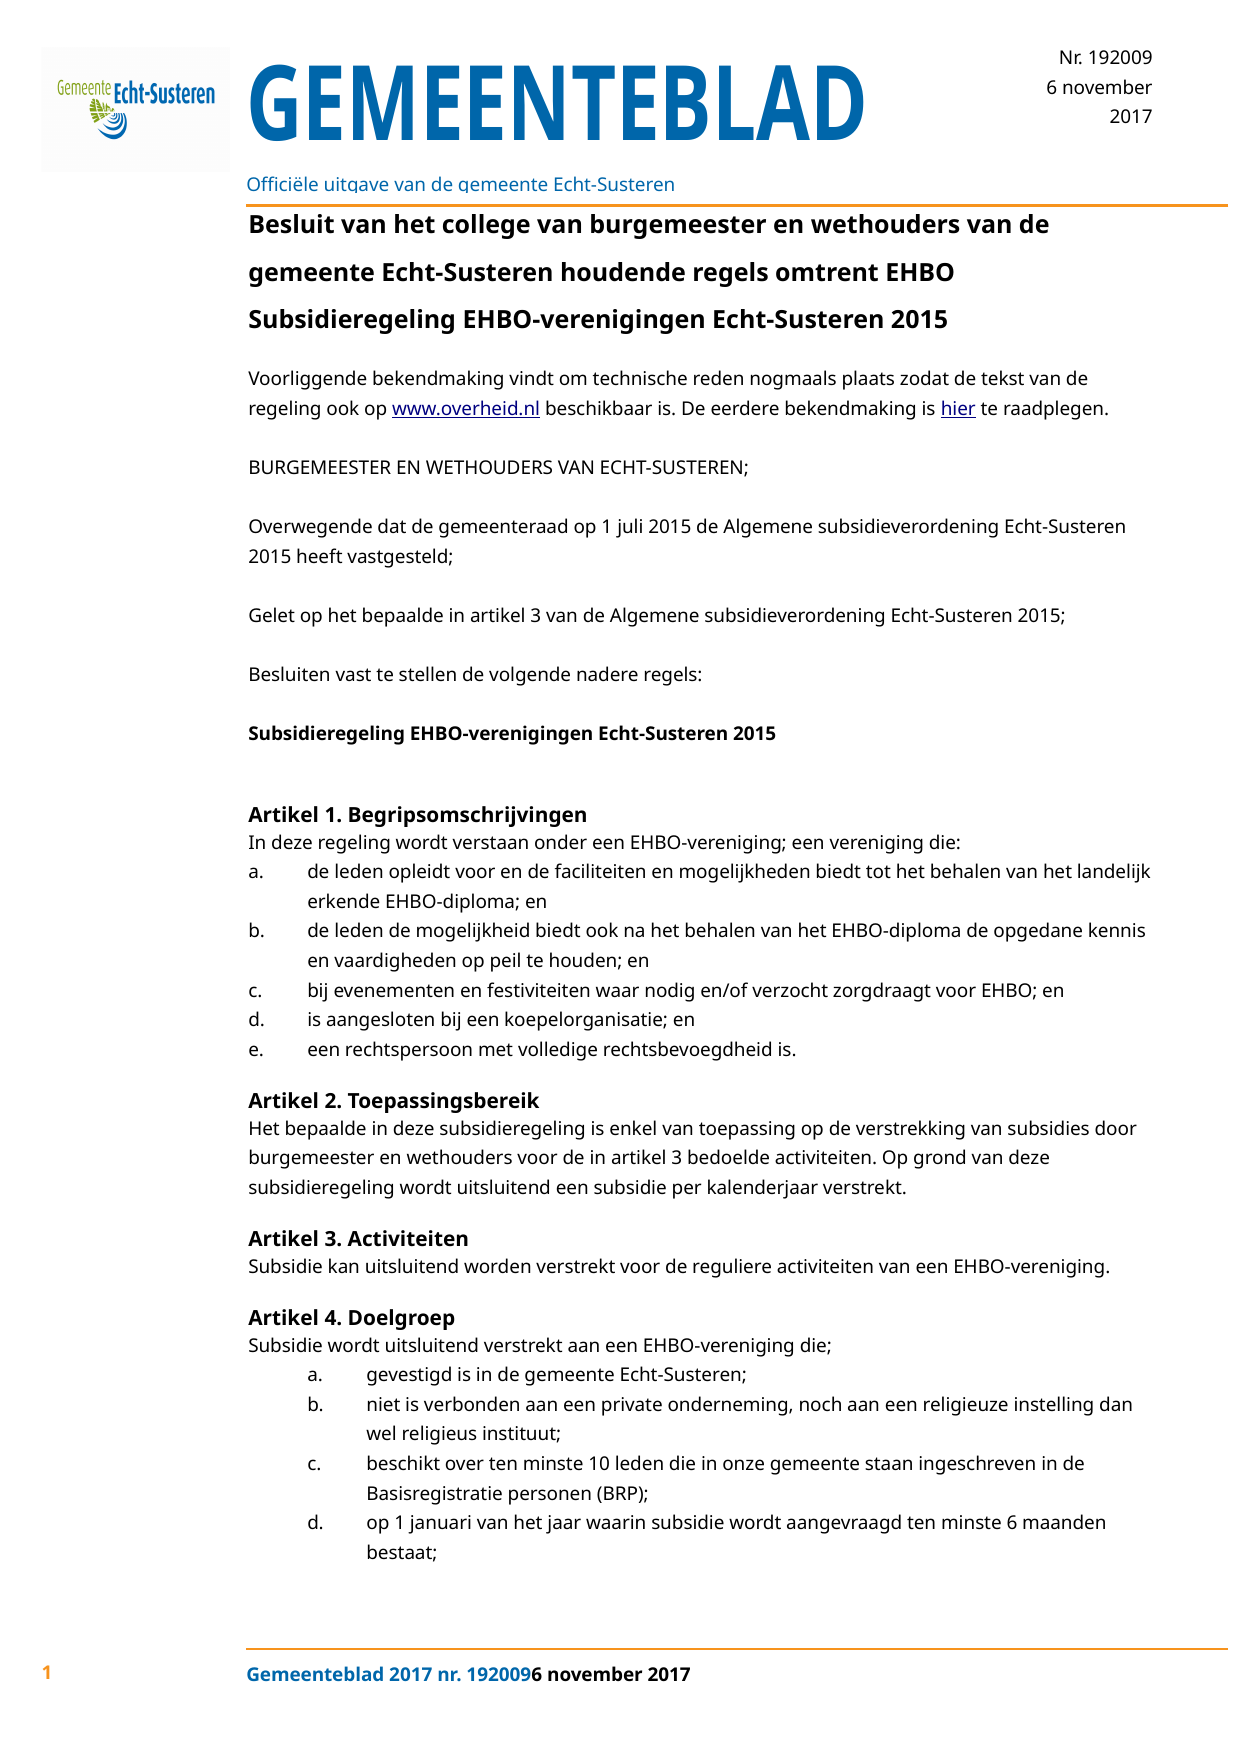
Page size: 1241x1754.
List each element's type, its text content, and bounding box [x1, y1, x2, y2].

list gevestigd is in de gemeente Echt-Susteren; [307, 1361, 1152, 1387]
text Artikel 2. Toepassingsbereik [248, 1086, 1152, 1115]
text Voorliggende bekendmaking vindt om technische reden nogmaals plaats zodat de tekst van de regeling ook op www.overheid.nl beschikbaar is. De eerdere bekendmaking is hier te raadplegen. [248, 366, 1152, 421]
text Gelet op het bepaalde in artikel 3 van de Algemene subsidieverordening Echt-Susteren 2015; [248, 602, 1152, 628]
list bij evenementen en festiviteiten waar nodig en/of verzocht zorgdraagt voor EHBO; en [248, 977, 1152, 1003]
list de leden opleidt voor en de faciliteiten en mogelijkheden biedt tot het behalen van het landelijk erkende EHBO-diploma; en [248, 858, 1152, 914]
text Het bepaalde in deze subsidieregeling is enkel van toepassing op de verstrekking van subsidies door burgemeester en wethouders voor de in artikel 3 bedoelde activiteiten. Op grond van deze subsidieregeling wordt uitsluitend een subsidie per kalenderjaar verstrekt. [248, 1115, 1152, 1200]
text Artikel 3. Activiteiten [248, 1224, 1152, 1253]
text Overwegende dat de gemeenteraad op 1 juli 2015 de Algemene subsidieverordening Echt-Susteren 2015 heeft vastgesteld; [248, 513, 1152, 569]
text Artikel 1. Begripsomschrijvingen [248, 801, 1152, 829]
list een rechtspersoon met volledige rechtsbevoegdheid is. [248, 1036, 1152, 1062]
text Subsidie wordt uitsluitend verstrekt aan een EHBO-vereniging die; [248, 1332, 1152, 1357]
picture [41, 47, 231, 172]
list op 1 januari van het jaar waarin subsidie wordt aangevraagd ten minste 6 maanden bestaat; [307, 1509, 1152, 1564]
text Subsidie kan uitsluitend worden verstrekt voor de reguliere activiteiten van een EHBO-vereniging. [248, 1253, 1152, 1279]
text Besluit van het college van burgemeester en wethouders van de gemeente Echt-Susteren houdende regels omtrent EHBO Subsidieregeling EHBO-verenigingen Echt-Susteren 2015 [248, 207, 1152, 336]
list beschikt over ten minste 10 leden die in onze gemeente staan ingeschreven in de Basisregistratie personen (BRP); [307, 1450, 1152, 1505]
list is aangesloten bij een koepelorganisatie; en [248, 1006, 1152, 1032]
text Besluiten vast te stellen de volgende nadere regels: [248, 661, 1152, 687]
text BURGEMEESTER EN WETHOUDERS VAN ECHT-SUSTEREN; [248, 454, 1152, 480]
text In deze regeling wordt verstaan onder een EHBO-vereniging; een vereniging die: [248, 829, 1152, 855]
list niet is verbonden aan een private onderneming, noch aan een religieuze instelling dan wel religieus instituut; [307, 1391, 1152, 1446]
text Subsidieregeling EHBO-verenigingen Echt-Susteren 2015 [248, 721, 1152, 746]
text Artikel 4. Doelgroep [248, 1303, 1152, 1332]
list de leden de mogelijkheid biedt ook na het behalen van het EHBO-diploma de opgedane kennis en vaardigheden op peil te houden; en [248, 918, 1152, 973]
